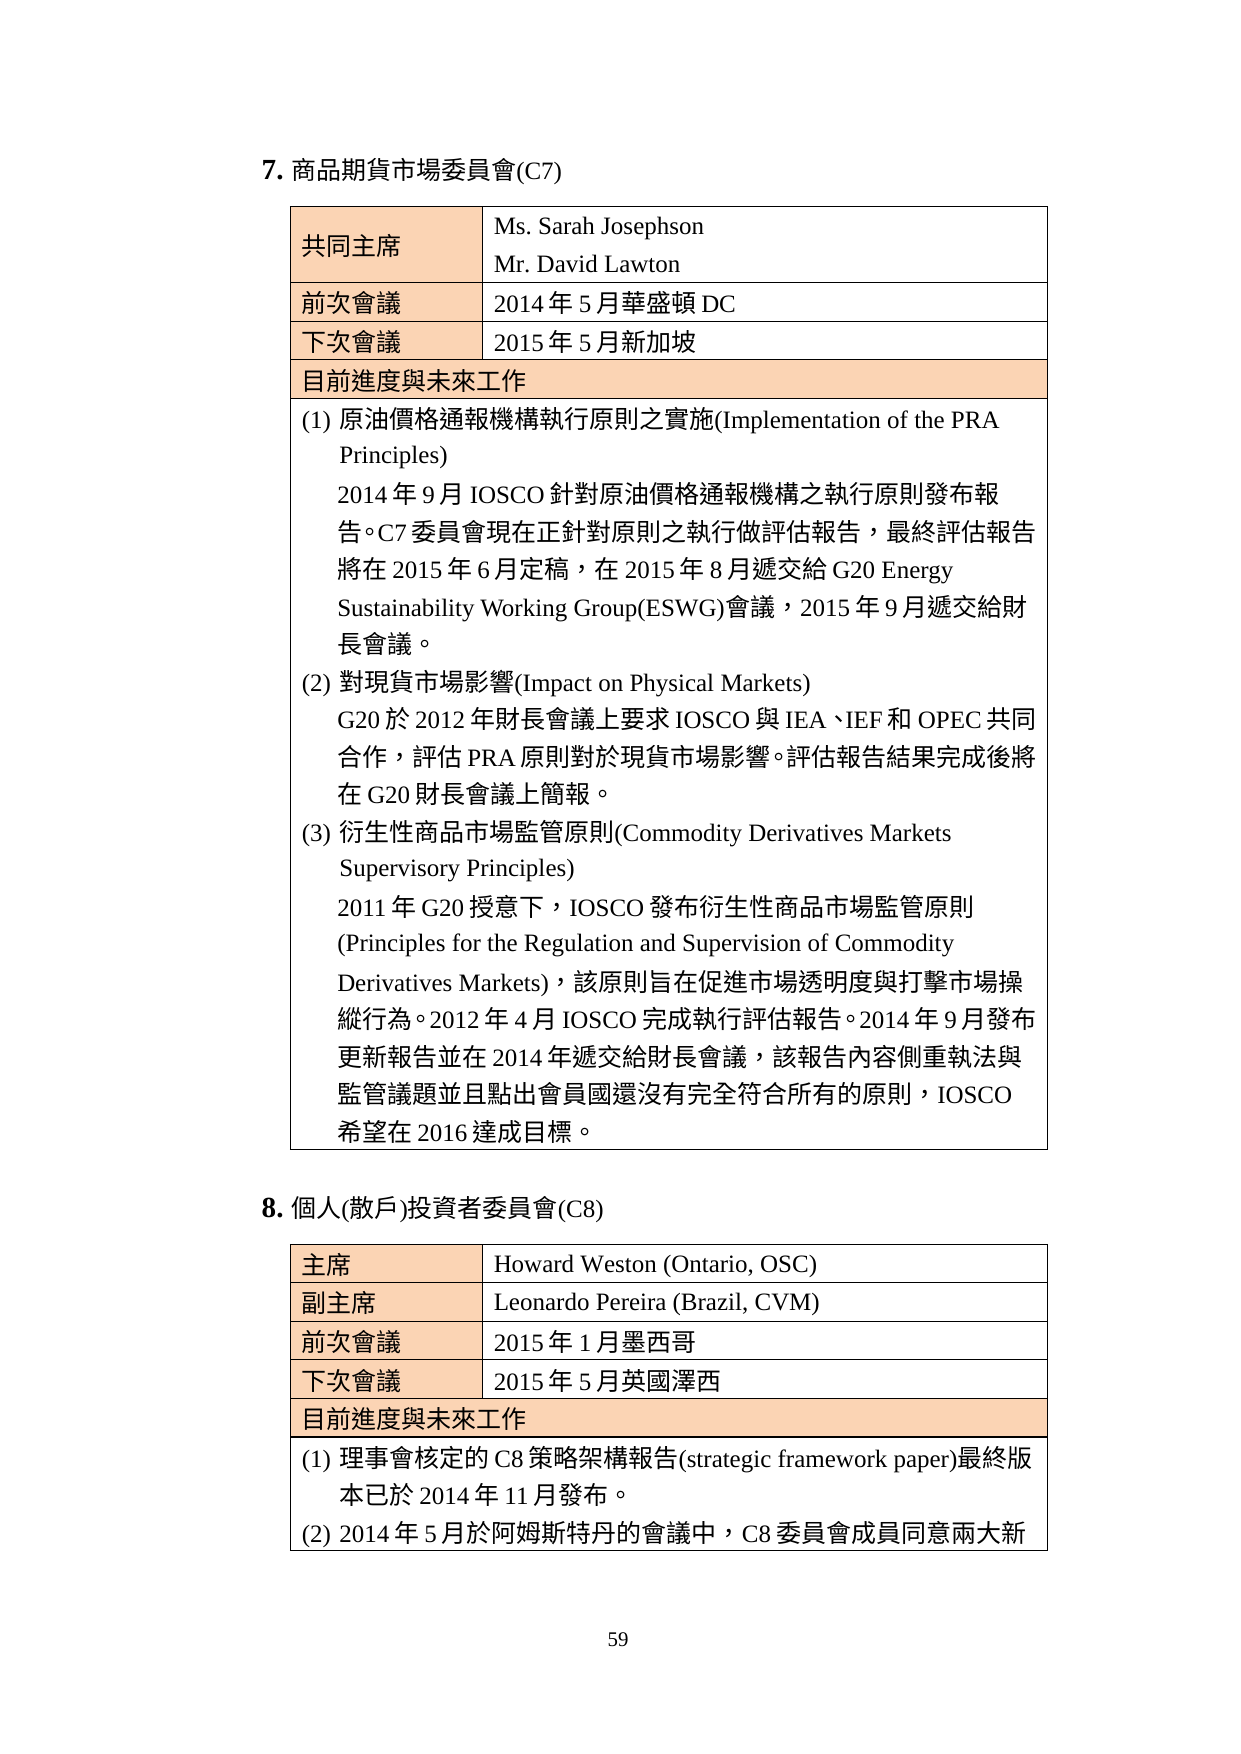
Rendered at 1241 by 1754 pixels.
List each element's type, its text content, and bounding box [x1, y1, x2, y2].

table_cell 2014年5月華盛頓DC [483, 283, 1047, 321]
table_cell 2015年5月新加坡 [483, 322, 1047, 359]
table_cell 下次會議 [291, 322, 482, 359]
table_cell 理事會核定的C8策略架構報告(strategic framework paper)最終版本已於2014年11月發布。 2014年5月於阿姆斯特丹的會議中，C8委員會成員同意兩大新 [291, 1438, 1047, 1550]
table_cell 原油價格通報機構執行原則之實施(Implementation of the PRA Principles) 2014年9月IOSCO針對原油價格通報機構之執行原則發布報告。C7委員會現在正針對原則之執行做評估報告，最終評估報告將在2015年6月定稿，在2015年8月遞交給G20 Energy Sustainability Working Group(ESWG)會議，2015年9月遞交給財長會議。 對現貨市場影響(Impact on Physical Markets) G20於2012年財長會議上要求IOSCO與IEA、IEF和OPEC共同合作，評估PRA原則對於現貨市場影響。評估報告結果完成後將在G20財長會議上簡報。 衍生性商品市場監管原則(Commodity Derivatives Markets Supervisory Principles) 2011年G20授意下，IOSCO發布衍生性商品市場監管原則(Principles for the Regulation and Supervision of Commodity Derivatives Markets)，該原則旨在促進市場透明度與打擊市場操縱行為。2012年4月IOSCO完成執行評估報告。2014年9月發布更新報告並在2014年遞交給財長會議，該報告內容側重執法與監管議題並且點出會員國還沒有完全符合所有的原則，IOSCO希望在2016達成目標。 [291, 399, 1047, 1149]
table_header Ms. Sarah Josephson Mr. David Lawton [483, 207, 1047, 282]
table_header Howard Weston (Ontario, OSC) [483, 1245, 1047, 1282]
table_cell 副主席 [291, 1283, 482, 1321]
table_cell 前次會議 [291, 283, 482, 321]
table_cell 目前進度與未來工作 [291, 1399, 1047, 1436]
table_cell 2015年5月英國澤西 [483, 1360, 1047, 1398]
table_header 主席 [291, 1245, 482, 1282]
table_cell 目前進度與未來工作 [291, 360, 1047, 398]
table_cell 2015年1月墨西哥 [483, 1322, 1047, 1359]
table_cell Leonardo Pereira (Brazil, CVM) [483, 1283, 1047, 1321]
table_cell 下次會議 [291, 1360, 482, 1398]
list 個人(散戶)投資者委員會(C8) [261, 1187, 1048, 1225]
list 商品期貨市場委員會(C7) [261, 150, 1048, 187]
table_header 共同主席 [291, 207, 482, 282]
